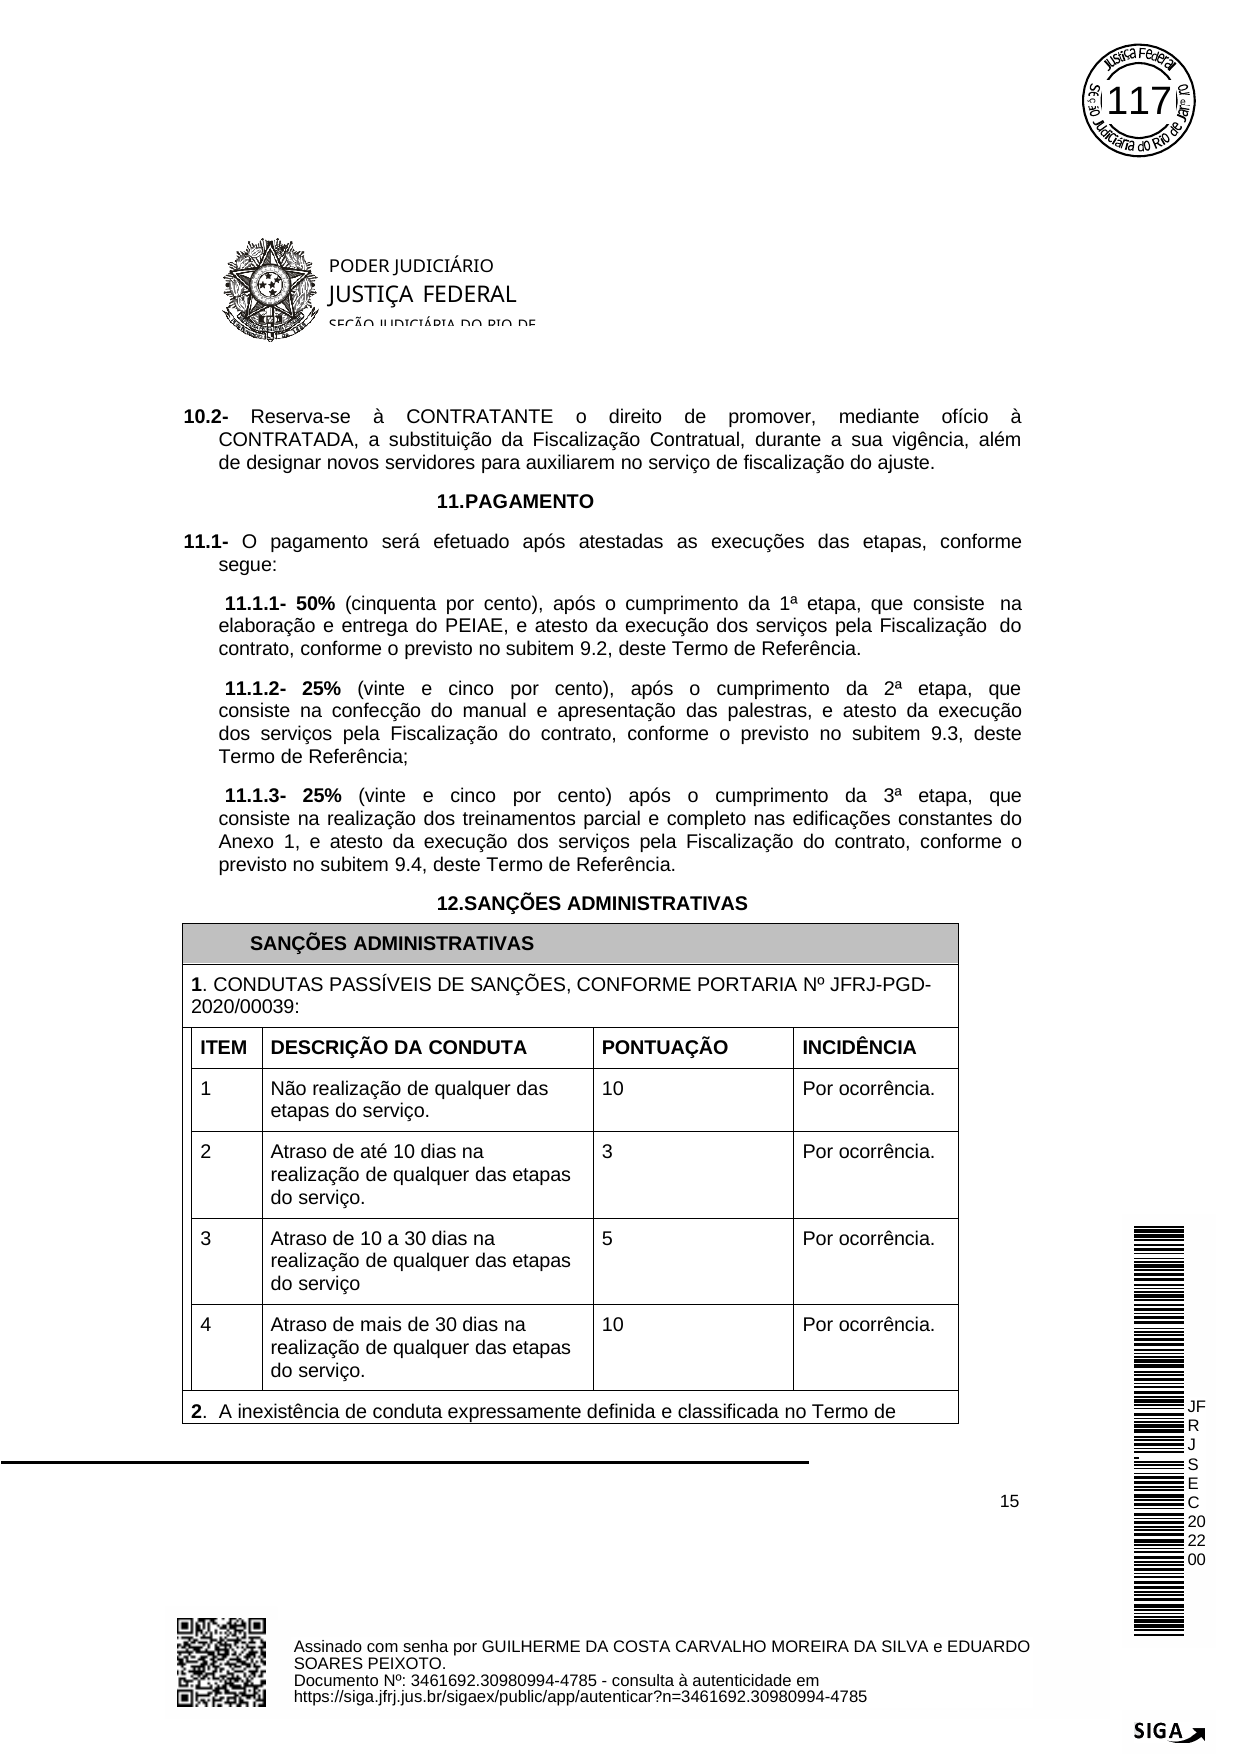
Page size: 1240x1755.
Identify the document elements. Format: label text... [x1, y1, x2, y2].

table_cell 2 [192, 1132, 262, 1217]
list - 25% (vinte e cinco por cento) após o cumprimento da 3ª etapa, que consiste na realização dos treinamentos parcial e completo nas edificações constantes do Anexo 1, e atesto da execução dos serviços pela Fiscalização do contrato, conforme o previsto no subitem 9.4, deste Termo de Referência. [166, 784, 1022, 875]
table_cell [183, 1028, 191, 1067]
list SANÇÕES ADMINISTRATIVAS [437, 892, 1239, 914]
text ç [1088, 98, 1099, 106]
table_cell 1. CONDUTAS PASSÍVEIS DE SANÇÕES, CONFORME PORTARIA Nº JFRJ-PGD- 2020/00039: [183, 965, 958, 1027]
table_cell Atraso de mais de 30 dias na realização de qualquer das etapas do serviço. [263, 1305, 593, 1390]
list - 25% (vinte e cinco por cento), após o cumprimento da 2ª etapa, que consiste na confecção do manual e apresentação das palestras, e atesto da execução dos serviços pela Fiscalização do contrato, conforme o previsto no subitem 9.3, deste Termo de Referência; [166, 677, 1022, 767]
table_cell [183, 1068, 191, 1131]
table_cell ITEM [192, 1028, 262, 1067]
table_cell DESCRIÇÃO DA CONDUTA [263, 1028, 593, 1067]
list - O pagamento será efetuado após atestadas as execuções das etapas, conforme segue: [183, 530, 1022, 575]
table_cell 3 [192, 1219, 262, 1304]
list PAGAMENTO [437, 490, 1239, 513]
table_cell 2. A inexistência de conduta expressamente definida e classificada no Termo de [183, 1391, 958, 1423]
table_cell 3 [594, 1132, 793, 1217]
table_cell Por ocorrência. [794, 1132, 958, 1217]
table_cell Por ocorrência. [794, 1069, 958, 1131]
table_cell 5 [594, 1219, 793, 1304]
table_cell Não realização de qualquer das etapas do serviço. [263, 1069, 593, 1131]
list - 50% (cinquenta por cento), após o cumprimento da 1ª etapa, que consiste na elaboração e entrega do PEIAE, e atesto da execução dos serviços pela Fiscalização do contrato, conforme o previsto no subitem 9.2, deste Termo de Referência. [166, 592, 1022, 660]
table_cell 1 [192, 1069, 262, 1131]
table_header SANÇÕES ADMINISTRATIVAS [183, 924, 958, 963]
table_cell [183, 1304, 191, 1390]
table_cell PONTUAÇÃO [594, 1028, 793, 1067]
table_cell 10 [594, 1305, 793, 1390]
table_cell 4 [192, 1305, 262, 1390]
text JFRJSEC202200080A [1187, 1397, 1206, 1569]
text 15 [0, 1491, 1019, 1512]
table_cell 10 [594, 1069, 793, 1131]
table_cell [183, 1131, 191, 1217]
text e [1180, 96, 1192, 105]
table_cell INCIDÊNCIA [794, 1028, 958, 1067]
table_cell Por ocorrência. [794, 1219, 958, 1304]
table_cell Atraso de 10 a 30 dias na realização de qualquer das etapas do serviço [263, 1219, 593, 1304]
table_cell [183, 1218, 191, 1304]
list - Reserva-se à CONTRATANTE o direito de promover, mediante ofício à CONTRATADA, a substituição da Fiscalização Contratual, durante a sua vigência, além de designar novos servidores para auxiliarem no serviço de fiscalização do ajuste. [183, 405, 1022, 473]
table_cell Atraso de até 10 dias na realização de qualquer das etapas do serviço. [263, 1132, 593, 1217]
table_cell Por ocorrência. [794, 1305, 958, 1390]
